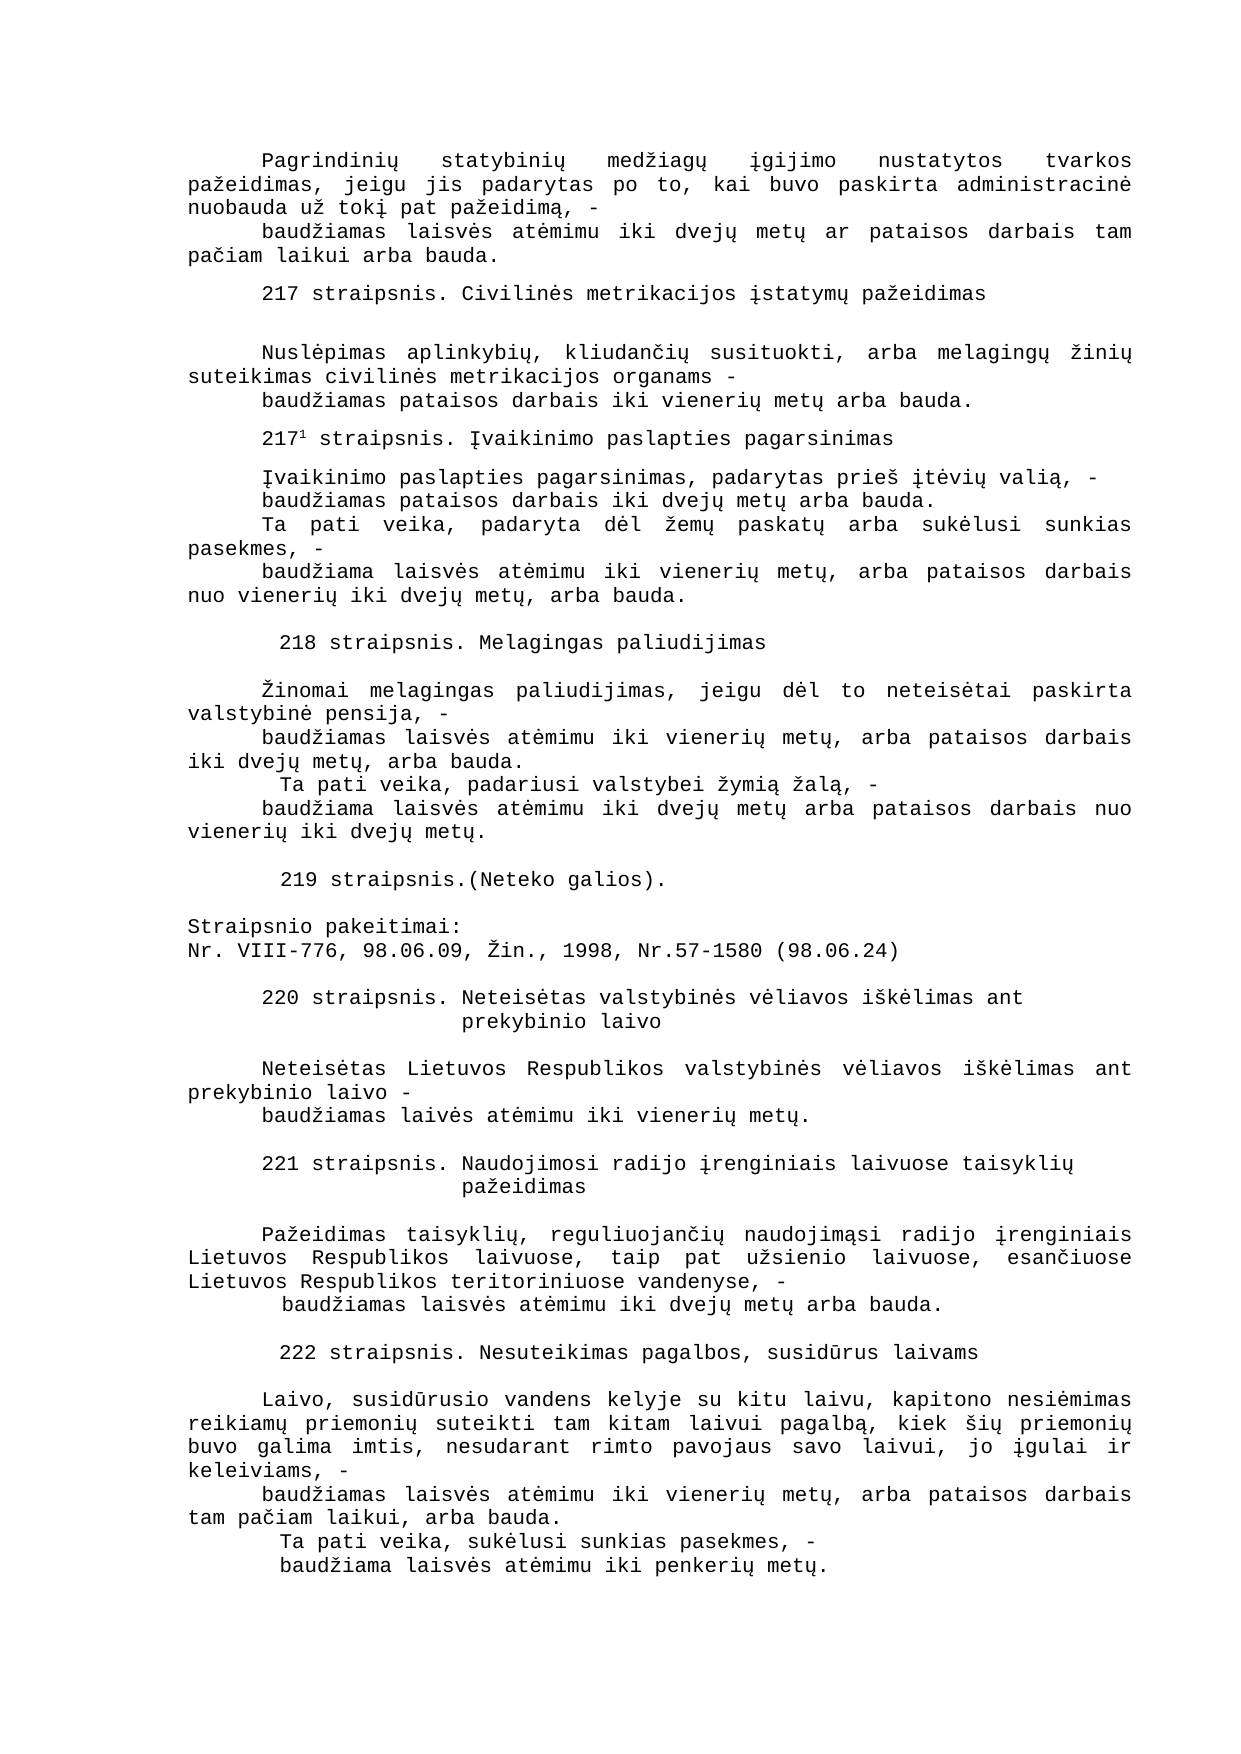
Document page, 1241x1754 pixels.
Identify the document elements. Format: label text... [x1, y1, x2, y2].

text Įvaikinimo paslapties pagarsinimas, padarytas prieš įtėvių valią, - [187, 467, 1132, 491]
text Pažeidimas taisyklių, reguliuojančių naudojimąsi radijo įrenginiais Lietuvos Respublikos laivuose, taip pat užsienio laivuose, esančiuose Lietuvos Respublikos teritoriniuose vandenyse, - [187, 1223, 1132, 1294]
text 217 straipsnis. Civilinės metrikacijos įstatymų pažeidimas [261, 283, 1132, 307]
text Laivo, susidūrusio vandens kelyje su kitu laivu, kapitono nesiėmimas reikiamų priemonių suteikti tam kitam laivui pagalbą, kiek šių priemonių buvo galima imtis, nesudarant rimto pavojaus savo laivui, jo įgulai ir keleiviams, - [187, 1389, 1132, 1484]
text Ta pati veika, padaryta dėl žemų paskatų arba sukėlusi sunkias pasekmes, - [187, 514, 1132, 561]
text baudžiama laisvės atėmimu iki vienerių metų, arba pataisos darbais nuo vienerių iki dvejų metų, arba bauda. [187, 561, 1132, 609]
text Nuslėpimas aplinkybių, kliudančių susituokti, arba melagingų žinių suteikimas civilinės metrikacijos organams - [187, 342, 1132, 389]
text Žinomai melagingas paliudijimas, jeigu dėl to neteisėtai paskirta valstybinė pensija, - [187, 680, 1132, 727]
text baudžiamas laivės atėmimu iki vienerių metų. [206, 1105, 1132, 1129]
text Ta pati veika, padariusi valstybei žymią žalą, - [205, 774, 1132, 798]
text 220 straipsnis. Neteisėtas valstybinės vėliavos iškėlimas ant [261, 987, 1132, 1011]
text Ta pati veika, sukėlusi sunkias pasekmes, - [205, 1531, 1132, 1554]
text baudžiamas laisvės atėmimu iki vienerių metų, arba pataisos darbais tam pačiam laikui, arba bauda. [187, 1484, 1132, 1531]
text 222 straipsnis. Nesuteikimas pagalbos, susidūrus laivams [205, 1342, 1132, 1365]
text baudžiamas pataisos darbais iki vienerių metų arba bauda. [187, 389, 1132, 413]
text 221 straipsnis. Naudojimosi radijo įrenginiais laivuose taisyklių [261, 1153, 1132, 1176]
text baudžiamas laisvės atėmimu iki dvejų metų arba bauda. [207, 1294, 1132, 1318]
text baudžiama laisvės atėmimu iki dvejų metų arba pataisos darbais nuo vienerių iki dvejų metų. [187, 798, 1132, 845]
text Straipsnio pakeitimai: [187, 916, 1132, 940]
text Nr. VIII-776, 98.06.09, Žin., 1998, Nr.57-1580 (98.06.24) [187, 940, 1132, 963]
text pažeidimas [261, 1176, 1132, 1200]
text prekybinio laivo [261, 1011, 1132, 1034]
text 2171 straipsnis. Įvaikinimo paslapties pagarsinimas [187, 428, 1132, 452]
text Pagrindinių statybinių medžiagų įgijimo nustatytos tvarkos pažeidimas, jeigu jis padarytas po to, kai buvo paskirta administracinė nuobauda už tokį pat pažeidimą, - [187, 150, 1132, 221]
text Neteisėtas Lietuvos Respublikos valstybinės vėliavos iškėlimas ant prekybinio laivo - [187, 1058, 1132, 1105]
text baudžiamas laisvės atėmimu iki vienerių metų, arba pataisos darbais iki dvejų metų, arba bauda. [187, 727, 1132, 774]
text baudžiamas pataisos darbais iki dvejų metų arba bauda. [187, 491, 1132, 514]
text 219 straipsnis.(Neteko galios). [206, 869, 1132, 892]
text 218 straipsnis. Melagingas paliudijimas [205, 632, 1132, 656]
text baudžiamas laisvės atėmimu iki dvejų metų ar pataisos darbais tam pačiam laikui arba bauda. [187, 221, 1132, 268]
text baudžiama laisvės atėmimu iki penkerių metų. [205, 1554, 1132, 1578]
